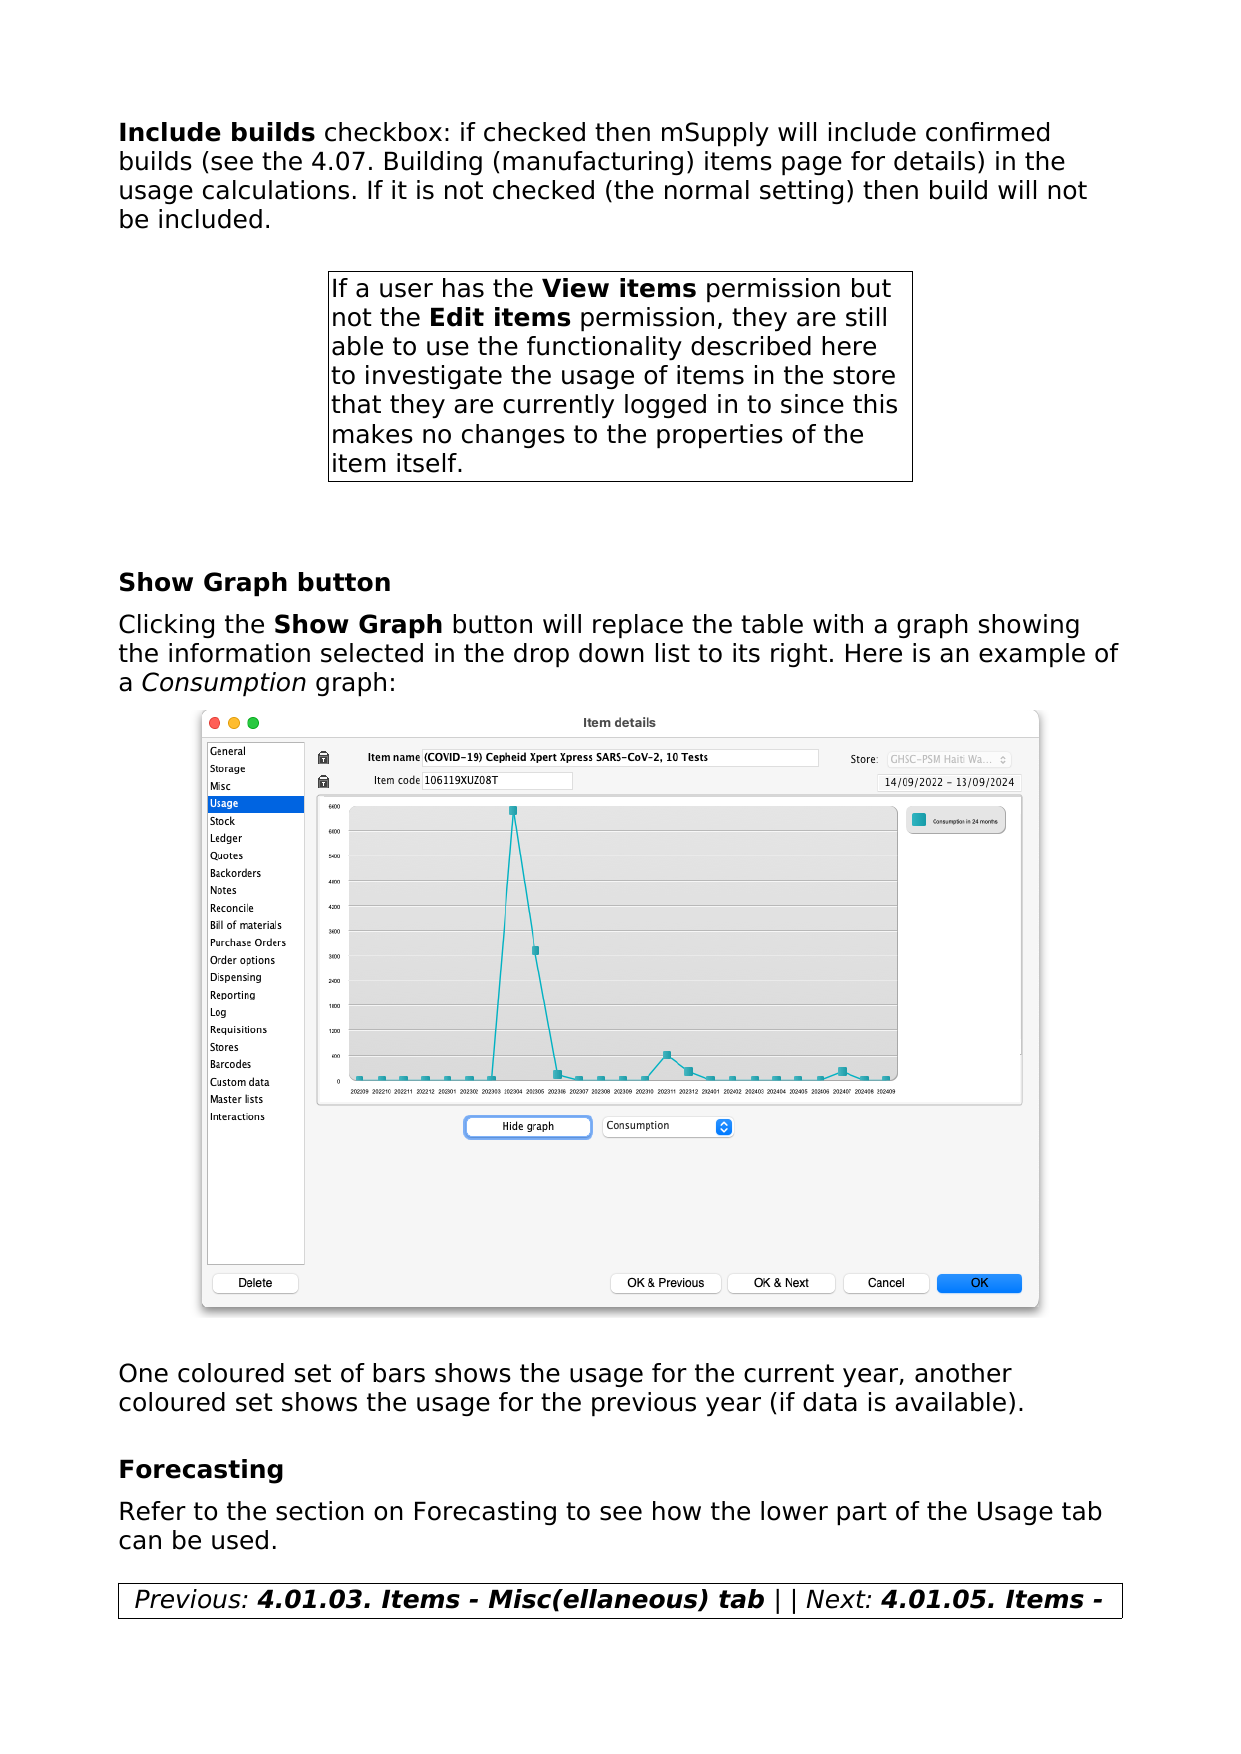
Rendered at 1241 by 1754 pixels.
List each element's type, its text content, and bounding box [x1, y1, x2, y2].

picture [190, 710, 1050, 1318]
text Clicking the Show Graph button will replace the table with a graph showing the information selected in the drop down list to its right. Here is an example of a Consumption graph: [118, 610, 1122, 698]
table_header If a user has the View items permission but not the Edit items permission, they are still able to use the functionality described here to investigate the usage of items in the store that they are currently logged in to since this makes no changes to the properties of the item itself. [329, 272, 912, 481]
subtitle Show Graph button [118, 568, 1122, 598]
text One coloured set of bars shows the usage for the current year, another coloured set shows the usage for the previous year (if data is available). [118, 1359, 1122, 1418]
subtitle Forecasting [118, 1455, 1122, 1484]
table_header Previous: 4.01.03. Items - Misc(ellaneous) tab | | Next: 4.01.05. Items [119, 1584, 1122, 1617]
text Include builds checkbox: if checked then mSupply will include confirmed builds (see the 4.07. Building (manufacturing) items page for details) in the usage calculations. If it is not checked (the normal setting) then build will not be included. [118, 118, 1122, 235]
text Refer to the section on Forecasting to see how the lower part of the Usage tab can be used. [118, 1497, 1122, 1555]
